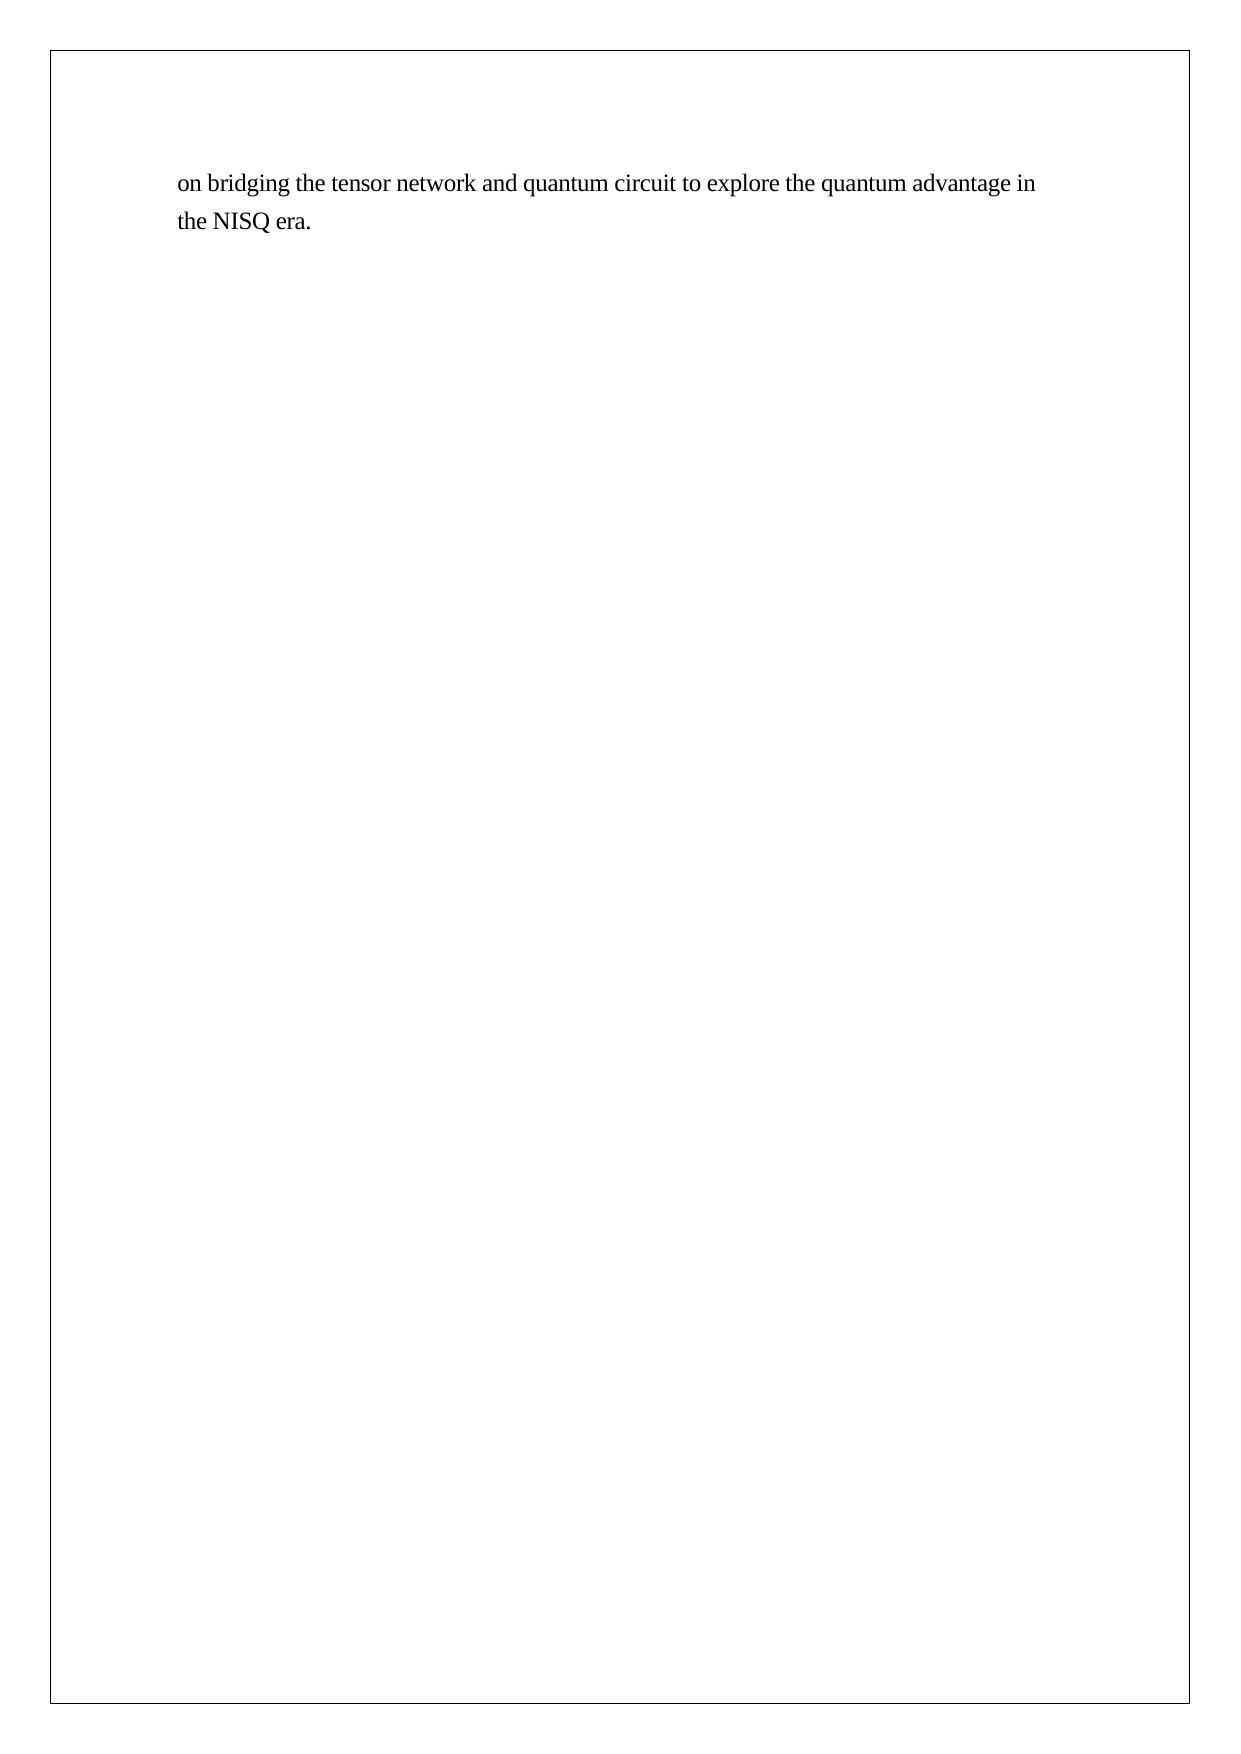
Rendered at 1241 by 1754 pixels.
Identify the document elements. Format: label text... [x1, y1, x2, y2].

text on bridging the tensor network and quantum circuit to explore the quantum advantage in the NISQ era. [177, 164, 1063, 239]
